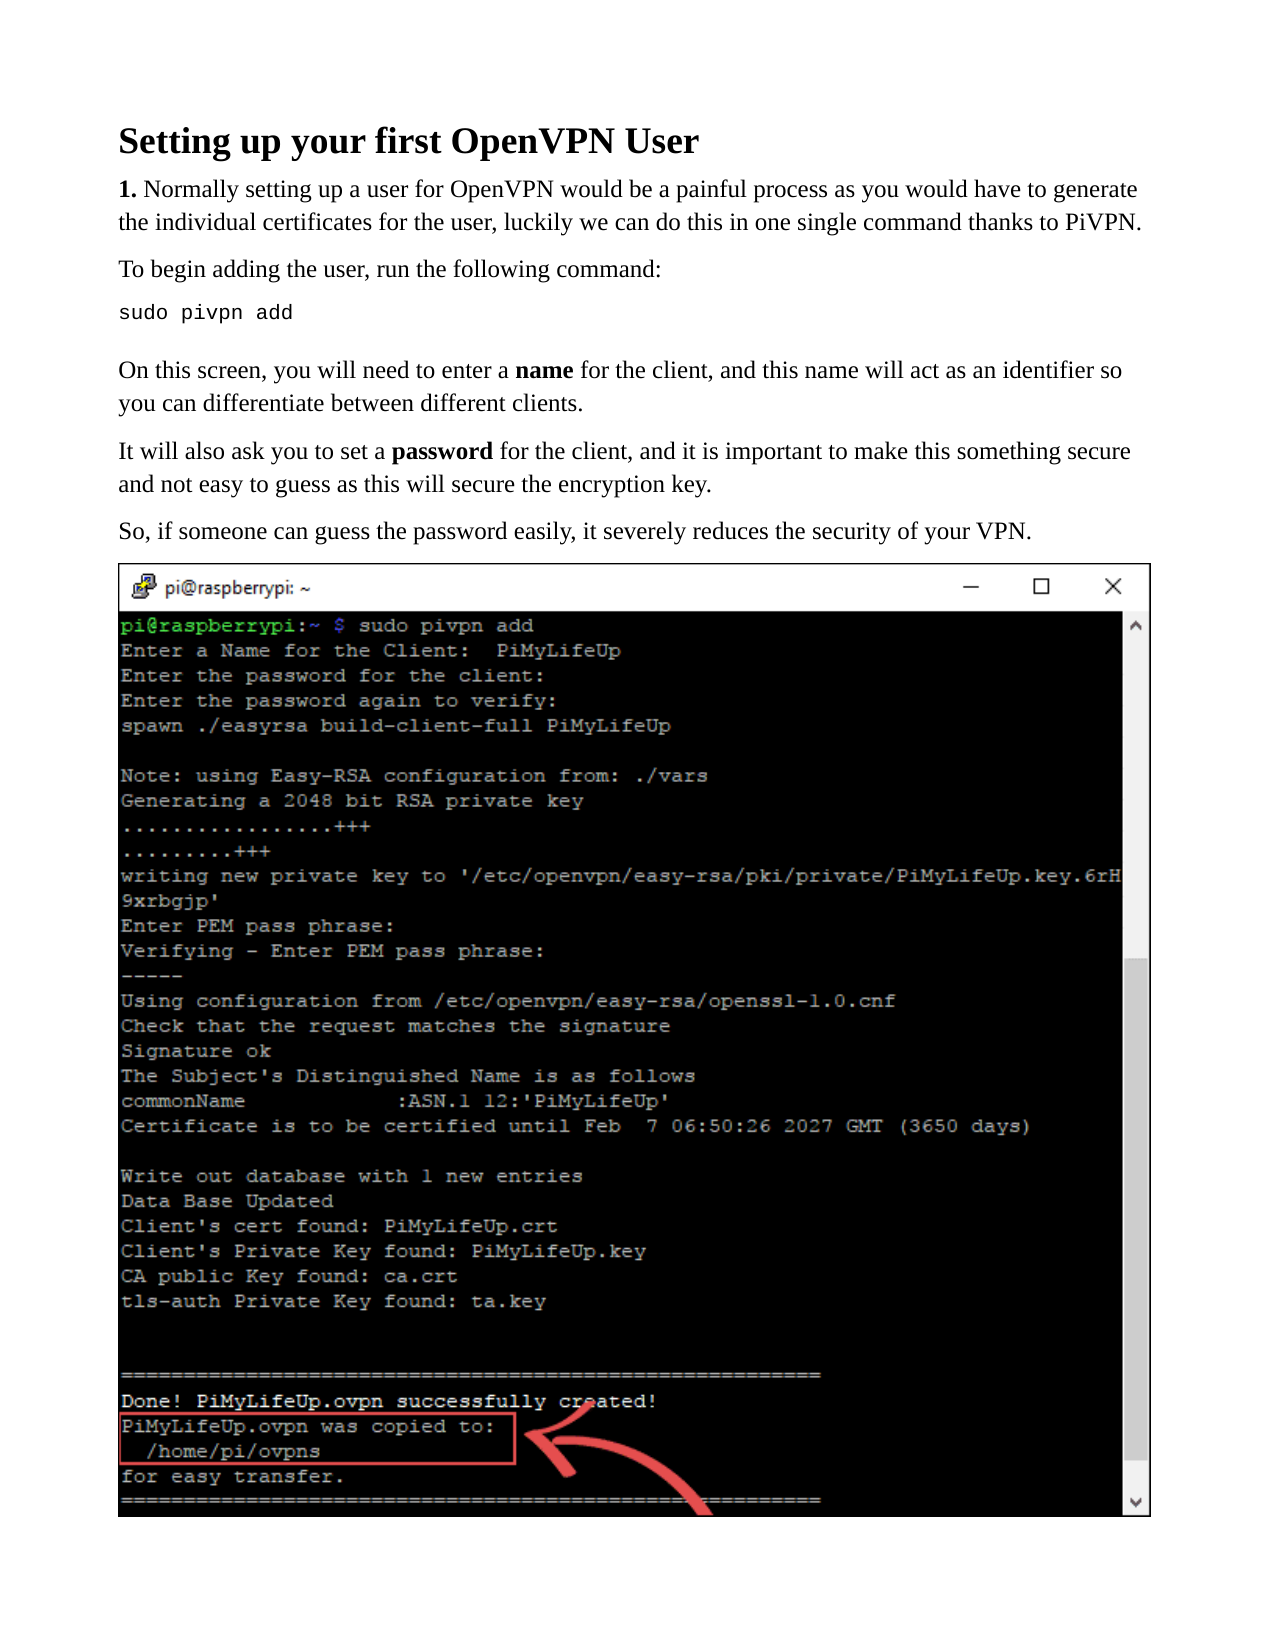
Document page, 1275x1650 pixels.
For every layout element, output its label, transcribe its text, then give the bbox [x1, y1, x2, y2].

subtitle Setting up your first OpenVPN User [118, 118, 1157, 161]
picture [118, 563, 1151, 1517]
text So, if someone can guess the password easily, it severely reduces the security of your VPN. [118, 516, 1157, 545]
text It will also ask you to set a password for the client, and it is important to make this something secure and not easy to guess as this will secure the encryption key. [118, 436, 1157, 497]
text sudo pivpn add [118, 302, 1157, 326]
text To begin adding the user, run the following command: [118, 254, 1157, 283]
text On this screen, you will need to enter a name for the client, and this name will act as an identifier so you can differentiate between different clients. [118, 355, 1157, 417]
text 1. Normally setting up a user for OpenVPN would be a painful process as you would have to generate the individual certificates for the user, luckily we can do this in one single command thanks to PiVPN. [118, 174, 1157, 236]
